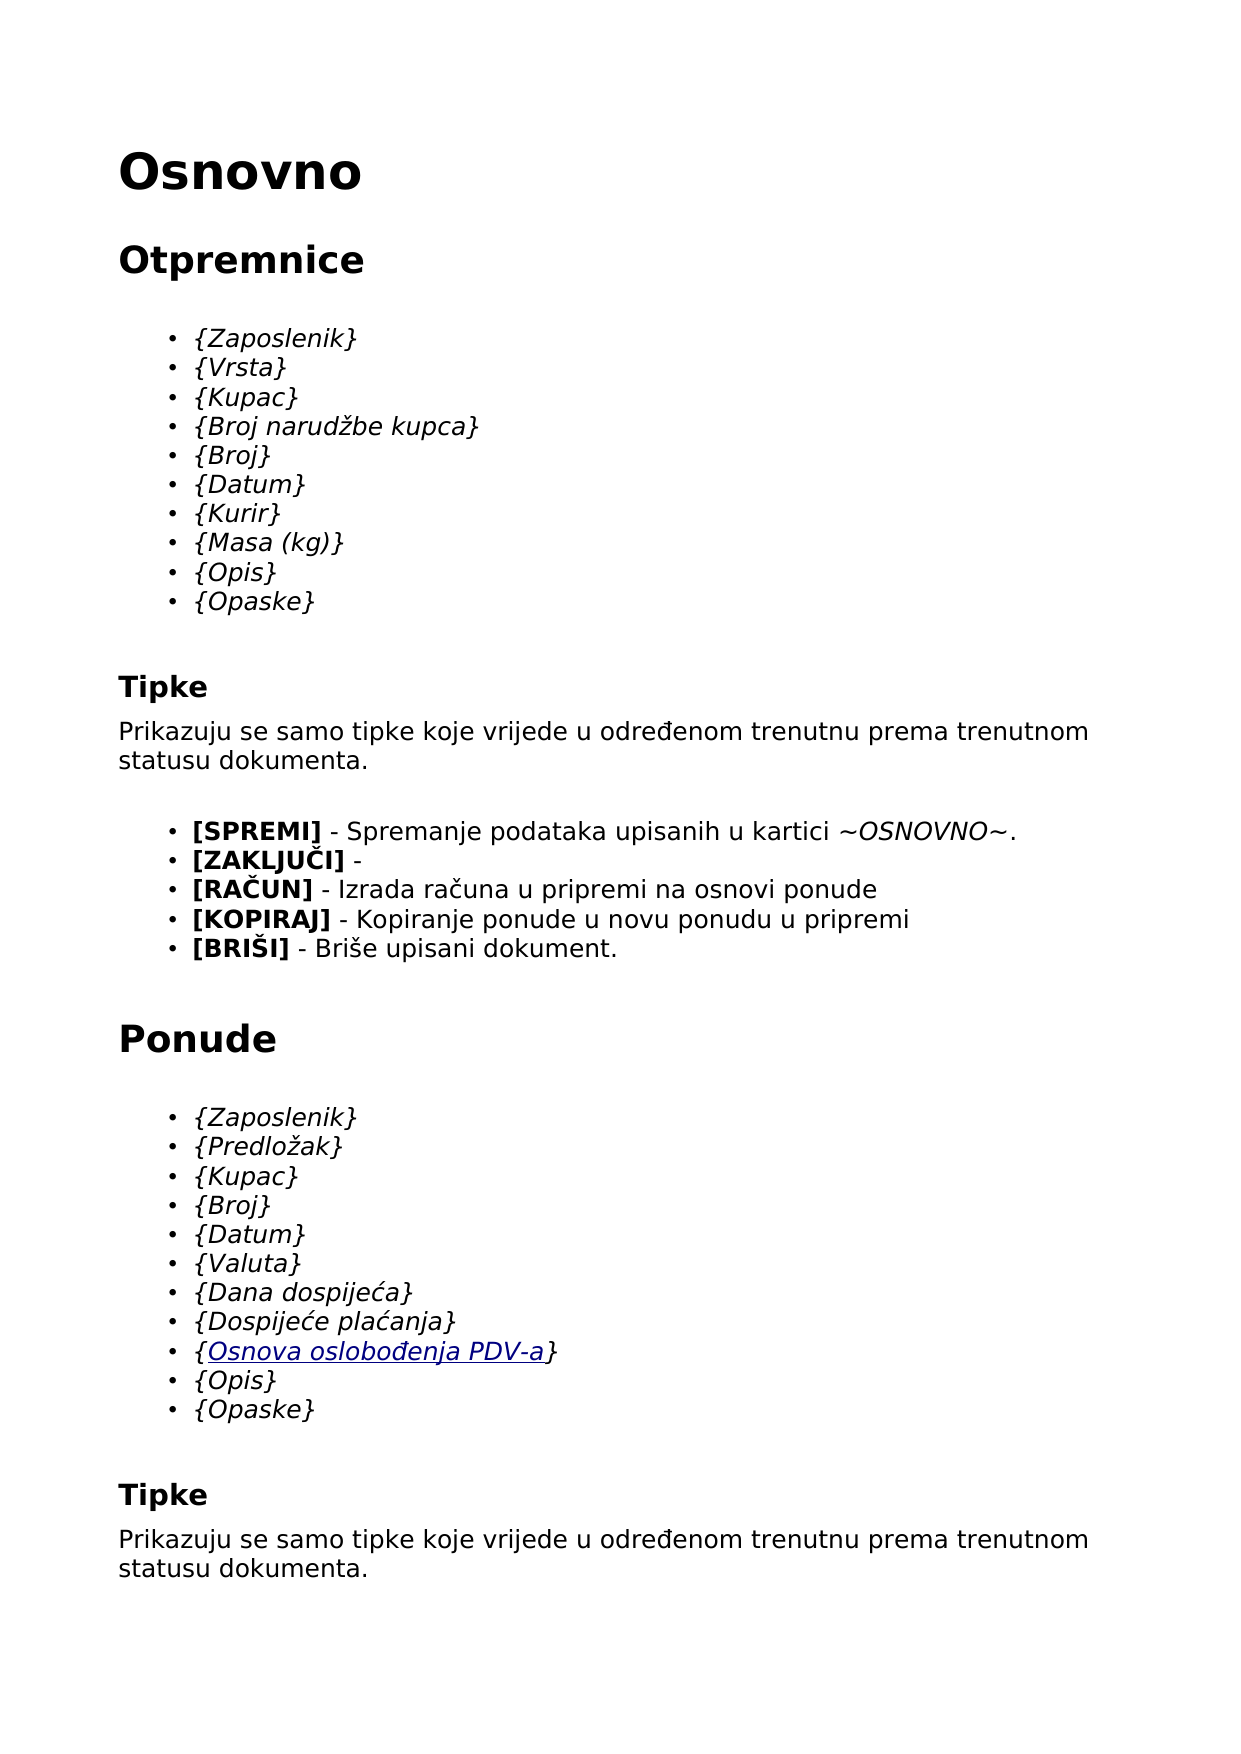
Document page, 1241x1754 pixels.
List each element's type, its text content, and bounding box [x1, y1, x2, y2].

list {Opaske} [177, 587, 1122, 616]
list [ZAKLJUČI] - [177, 847, 1122, 876]
list {Datum} [177, 1220, 1122, 1249]
subtitle Ponude [118, 1018, 1122, 1061]
subtitle Otpremnice [118, 239, 1122, 282]
subtitle Tipke [118, 671, 1122, 704]
list {Broj} [177, 441, 1122, 470]
subtitle Tipke [118, 1479, 1122, 1513]
list {Opis} [177, 558, 1122, 587]
list {Opis} [177, 1366, 1122, 1395]
list {Valuta} [177, 1249, 1122, 1278]
text Prikazuju se samo tipke koje vrijede u određenom trenutnu prema trenutnom statusu dokumenta. [118, 1525, 1122, 1583]
list {Broj narudžbe kupca} [177, 412, 1122, 441]
list [BRIŠI] - Briše upisani dokument. [177, 934, 1122, 963]
list {Dana dospijeća} [177, 1278, 1122, 1307]
subtitle Osnovno [118, 143, 1122, 201]
list {Zaposlenik} [177, 1103, 1122, 1132]
list {Masa (kg)} [177, 529, 1122, 558]
list {Zaposlenik} [177, 324, 1122, 354]
text Prikazuju se samo tipke koje vrijede u određenom trenutnu prema trenutnom statusu dokumenta. [118, 717, 1122, 775]
list [RAČUN] - Izrada računa u pripremi na osnovi ponude [177, 876, 1122, 905]
list {Opaske} [177, 1395, 1122, 1424]
list {Dospijeće plaćanja} [177, 1307, 1122, 1337]
list [KOPIRAJ] - Kopiranje ponude u novu ponudu u pripremi [177, 905, 1122, 934]
list {Kurir} [177, 499, 1122, 529]
list {Kupac} [177, 383, 1122, 412]
list {Kupac} [177, 1162, 1122, 1191]
list [SPREMI] - Spremanje podataka upisanih u kartici ~OSNOVNO~. [177, 817, 1122, 847]
list {Vrsta} [177, 354, 1122, 383]
list {Broj} [177, 1191, 1122, 1220]
list {Predložak} [177, 1132, 1122, 1162]
list {Osnova oslobođenja PDV-a} [177, 1337, 1122, 1366]
list {Datum} [177, 470, 1122, 499]
